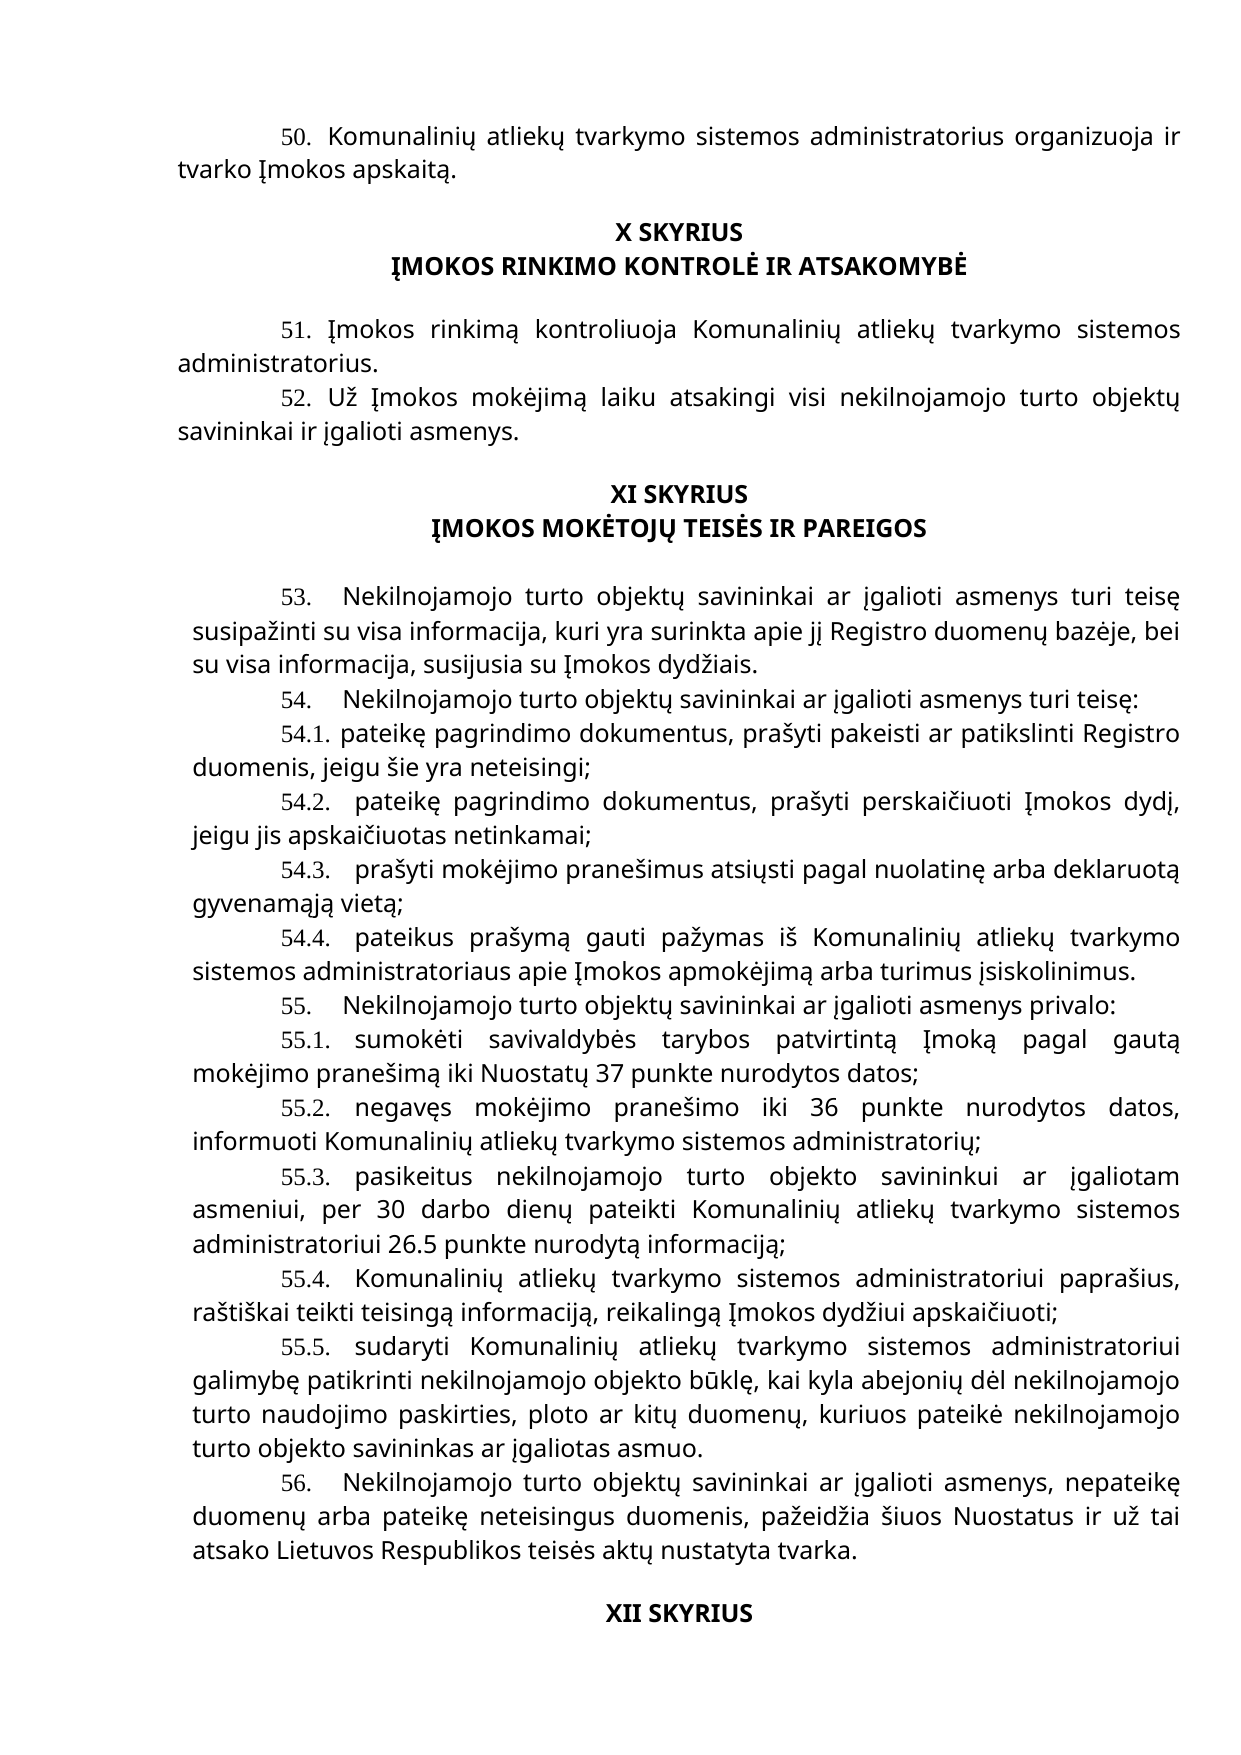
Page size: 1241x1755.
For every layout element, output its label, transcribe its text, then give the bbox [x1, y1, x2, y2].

text 52. Už Įmokos mokėjimą laiku atsakingi visi nekilnojamojo turto objektų savininkai ir įgalioti asmenys. [177, 380, 1181, 448]
text 55.3. pasikeitus nekilnojamojo turto objekto savininkui ar įgaliotam asmeniui, per 30 darbo dienų pateikti Komunalinių atliekų tvarkymo sistemos administratoriui 26.5 punkte nurodytą informaciją; [192, 1158, 1181, 1260]
text 54.2. pateikę pagrindimo dokumentus, prašyti perskaičiuoti Įmokos dydį, jeigu jis apskaičiuotas netinkamai; [192, 783, 1181, 852]
text ĮMOKOS RINKIMO KONTROLĖ IR ATSAKOMYBĖ [177, 249, 1181, 283]
text X SKYRIUS [177, 215, 1181, 249]
text 55. Nekilnojamojo turto objektų savininkai ar įgalioti asmenys privalo: [192, 988, 1181, 1022]
text 55.4. Komunalinių atliekų tvarkymo sistemos administratoriui paprašius, raštiškai teikti teisingą informaciją, reikalingą Įmokos dydžiui apskaičiuoti; [192, 1260, 1181, 1328]
text 50. Komunalinių atliekų tvarkymo sistemos administratorius organizuoja ir tvarko Įmokos apskaitą. [177, 118, 1181, 186]
text XI SKYRIUS [177, 477, 1181, 511]
text 54.1. pateikę pagrindimo dokumentus, prašyti pakeisti ar patikslinti Registro duomenis, jeigu šie yra neteisingi; [192, 715, 1181, 783]
text 54.4. pateikus prašymą gauti pažymas iš Komunalinių atliekų tvarkymo sistemos administratoriaus apie Įmokos apmokėjimą arba turimus įsiskolinimus. [192, 920, 1181, 988]
text 53. Nekilnojamojo turto objektų savininkai ar įgalioti asmenys turi teisę susipažinti su visa informacija, kuri yra surinkta apie jį Registro duomenų bazėje, bei su visa informacija, susijusia su Įmokos dydžiais. [192, 579, 1181, 681]
text 55.2. negavęs mokėjimo pranešimo iki 36 punkte nurodytos datos, informuoti Komunalinių atliekų tvarkymo sistemos administratorių; [192, 1090, 1181, 1158]
text 55.1. sumokėti savivaldybės tarybos patvirtintą Įmoką pagal gautą mokėjimo pranešimą iki Nuostatų 37 punkte nurodytos datos; [192, 1022, 1181, 1090]
text ĮMOKOS MOKĖTOJŲ TEISĖS IR PAREIGOS [177, 511, 1181, 545]
text 56. Nekilnojamojo turto objektų savininkai ar įgalioti asmenys, nepateikę duomenų arba pateikę neteisingus duomenis, pažeidžia šiuos Nuostatus ir už tai atsako Lietuvos Respublikos teisės aktų nustatyta tvarka. [192, 1465, 1181, 1567]
text XII SKYRIUS [177, 1596, 1181, 1630]
text 51. Įmokos rinkimą kontroliuoja Komunalinių atliekų tvarkymo sistemos administratorius. [177, 312, 1181, 380]
text 54.3. prašyti mokėjimo pranešimus atsiųsti pagal nuolatinę arba deklaruotą gyvenamąją vietą; [192, 852, 1181, 920]
text 54. Nekilnojamojo turto objektų savininkai ar įgalioti asmenys turi teisę: [192, 681, 1181, 715]
text 55.5. sudaryti Komunalinių atliekų tvarkymo sistemos administratoriui galimybę patikrinti nekilnojamojo objekto būklę, kai kyla abejonių dėl nekilnojamojo turto naudojimo paskirties, ploto ar kitų duomenų, kuriuos pateikė nekilnojamojo turto objekto savininkas ar įgaliotas asmuo. [192, 1328, 1181, 1465]
